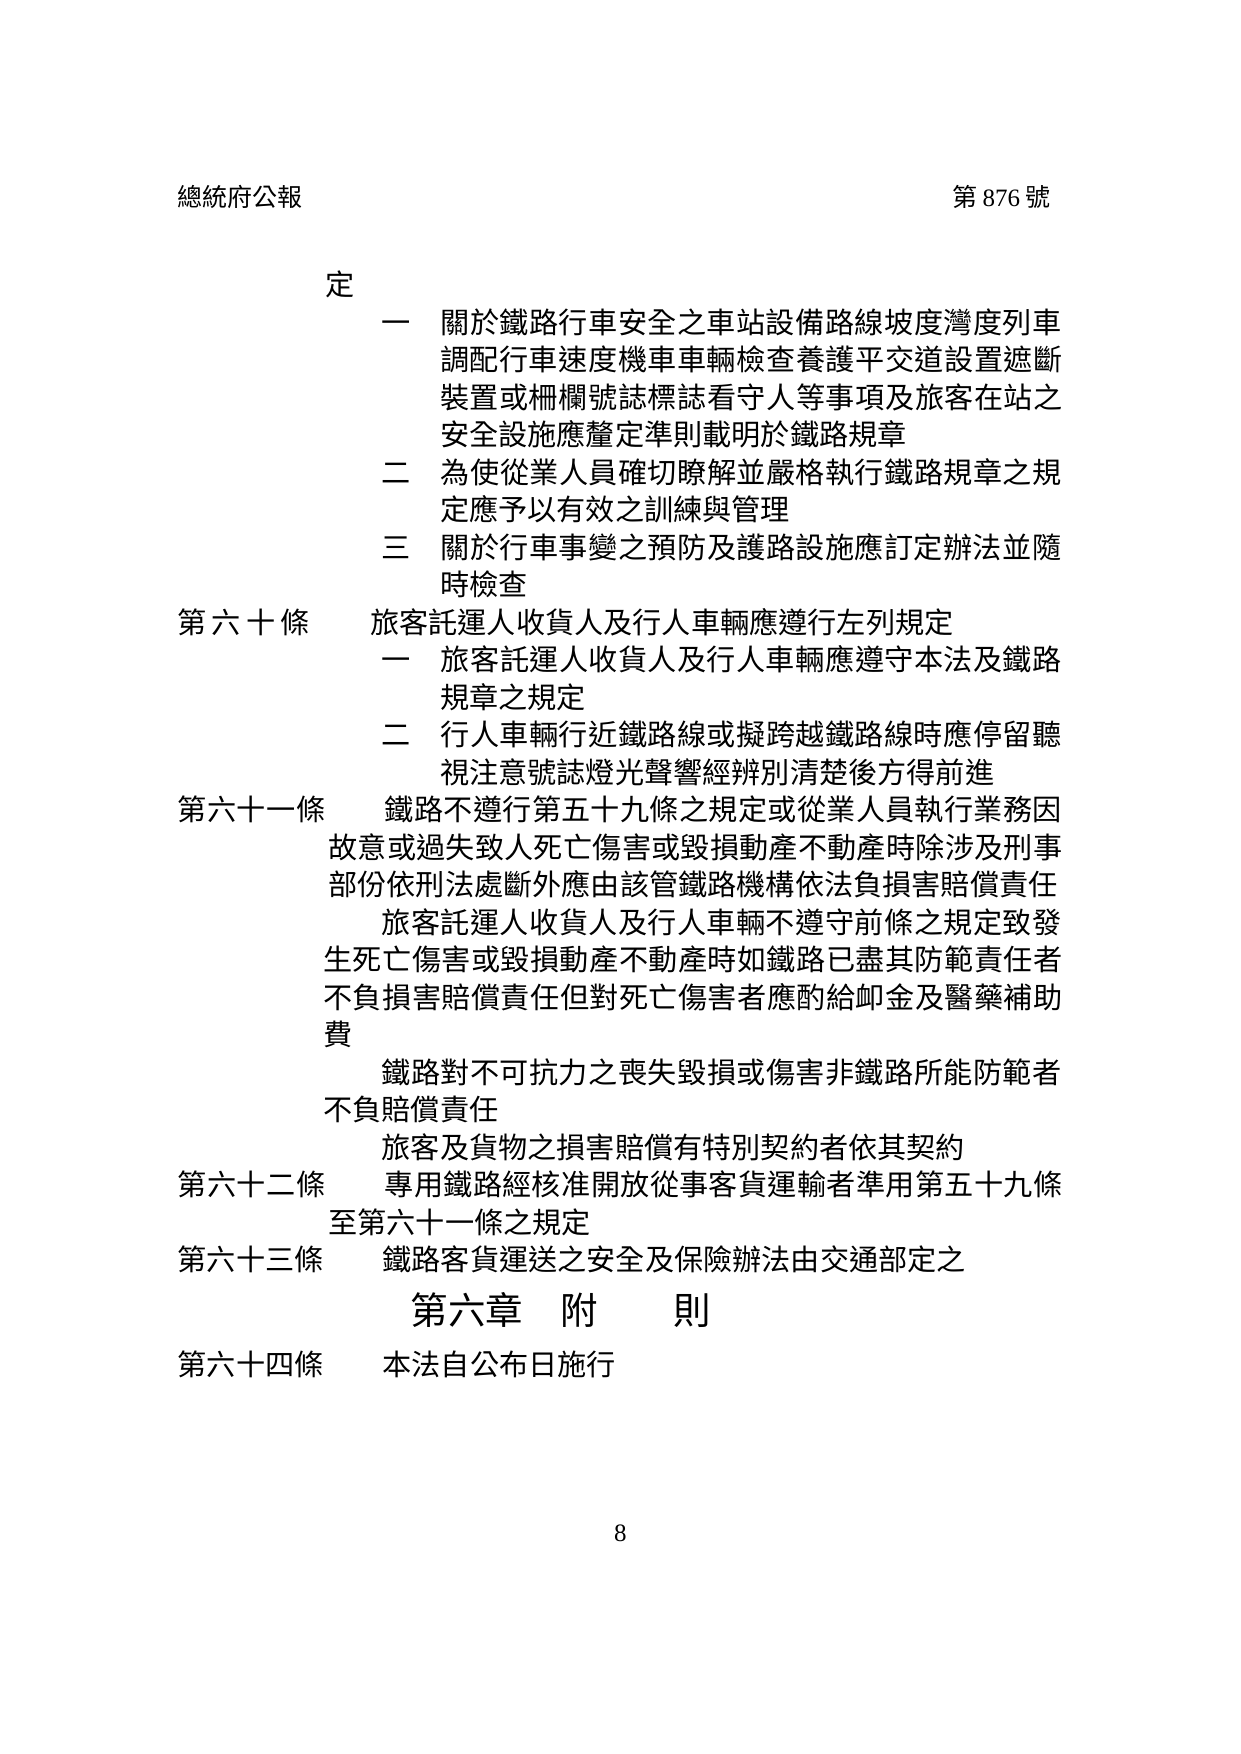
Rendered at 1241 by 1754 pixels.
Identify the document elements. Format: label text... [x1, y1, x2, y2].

text 一 旅客託運人收貨人及行人車輛應遵守本法及鐵路規章之規定 [381, 641, 1063, 716]
text 第六十四條 本法自公布日施行 [177, 1345, 1063, 1382]
text 旅客及貨物之損害賠償有特別契約者依其契約 [323, 1128, 1063, 1166]
text 第六十條 旅客託運人收貨人及行人車輛應遵行左列規定 [177, 603, 1063, 641]
text 二 行人車輛行近鐵路線或擬跨越鐵路線時應停留聽視注意號誌燈光聲響經辨別清楚後方得前進 [381, 716, 1063, 791]
text 一 關於鐵路行車安全之車站設備路線坡度灣度列車調配行車速度機車車輛檢查養護平交道設置遮斷裝置或柵欄號誌標誌看守人等事項及旅客在站之安全設施應釐定準則載明於鐵路規章 [381, 303, 1063, 453]
text 第六十三條 鐵路客貨運送之安全及保險辦法由交通部定之 [177, 1241, 1063, 1278]
text 第六十二條 專用鐵路經核准開放從事客貨運輸者準用第五十九條至第六十一條之規定 [177, 1166, 1063, 1241]
text 二 為使從業人員確切瞭解並嚴格執行鐵路規章之規定應予以有效之訓練與管理 [381, 453, 1063, 528]
text 三 關於行車事變之預防及護路設施應訂定辦法並隨時檢查 [381, 528, 1063, 603]
text 旅客託運人收貨人及行人車輛不遵守前條之規定致發生死亡傷害或毀損動產不動產時如鐵路已盡其防範責任者不負損害賠償責任但對死亡傷害者應酌給卹金及醫藥補助費 [323, 903, 1063, 1053]
text 第六章 附 則 [411, 1291, 1063, 1332]
text 第六十一條 鐵路不遵行第五十九條之規定或從業人員執行業務因故意或過失致人死亡傷害或毀損動產不動產時除涉及刑事部份依刑法處斷外應由該管鐵路機構依法負損害賠償責任 [177, 791, 1063, 903]
text 定 [177, 266, 1063, 303]
text 鐵路對不可抗力之喪失毀損或傷害非鐵路所能防範者不負賠償責任 [323, 1053, 1063, 1128]
